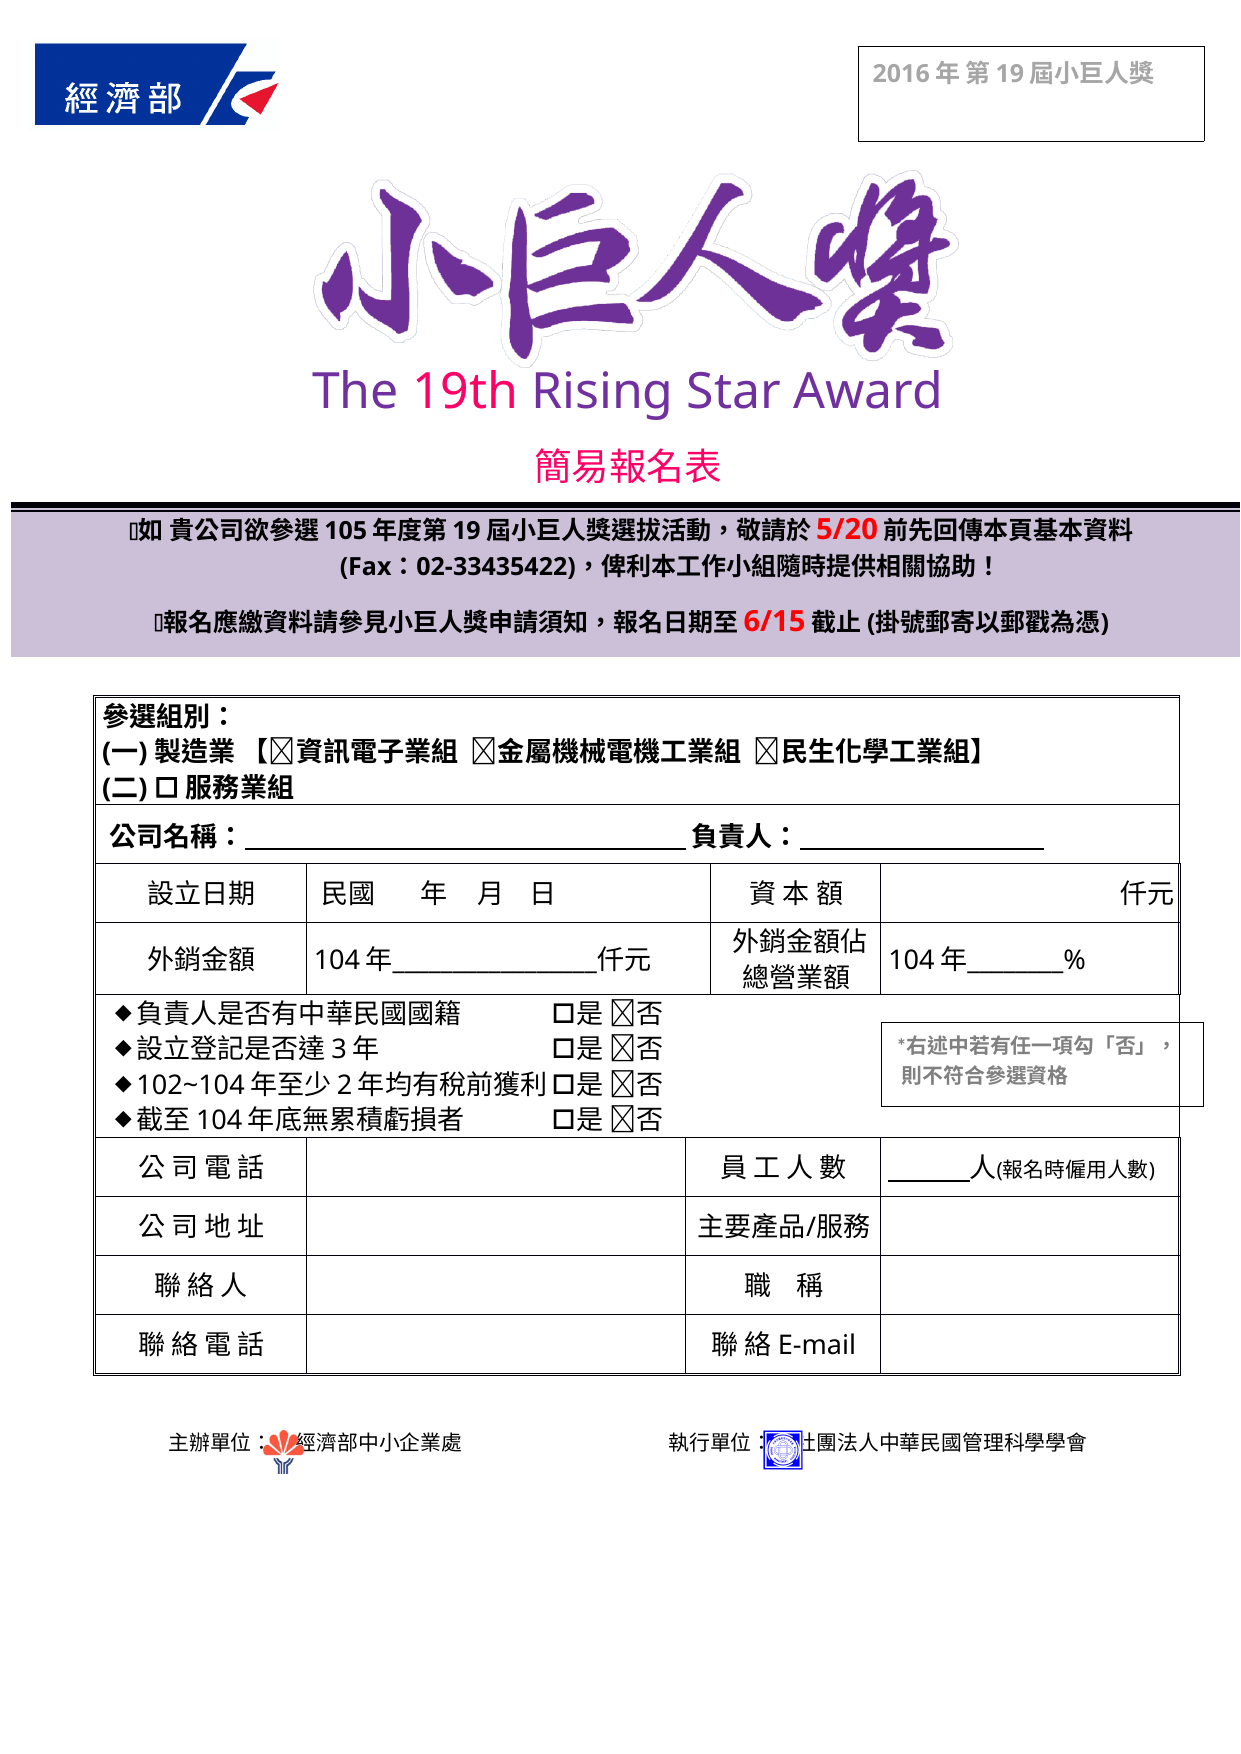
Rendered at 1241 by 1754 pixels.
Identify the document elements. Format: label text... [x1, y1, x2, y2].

table_cell 公 司 地 址 [96, 1197, 306, 1255]
text 簡易報名表 [118, 427, 1137, 502]
table_cell 民國 年 月 日 [307, 864, 710, 922]
table_cell 負責人是否有中華民國國籍 是 否 設立登記是否達3年 是 否 102~104年至少2年均有稅前獲利 是 否 截至104年底無累積虧損者 是 否 [96, 995, 1179, 1137]
text 2016年 第19屆小巨人獎 [872, 53, 1189, 90]
table_cell 資 本 額 [711, 864, 880, 922]
table_cell 公 司 電 話 [96, 1138, 306, 1196]
table_cell 設立日期 [96, 864, 306, 922]
picture [260, 1429, 306, 1474]
table_cell 職 稱 [686, 1256, 880, 1314]
table_cell [307, 1197, 685, 1255]
table_header 參選組別： (一) 製造業 【資訊電子業組 金屬機械電機工業組 民生化學工業組】 (二)  服務業組 [96, 698, 1179, 804]
text 主辦單位： 經濟部中小企業處 執行單位： 社團法人中華民國管理科學學會 [118, 1426, 1137, 1456]
table_cell 仟元 [881, 864, 1178, 922]
table_header 如 貴公司欲參選105年度第19屆小巨人獎選拔活動，敬請於5/20前先回傳本頁基本資料 (Fax：02-33435422)，俾利本工作小組隨時提供相關協助！ 報名應繳資料請參見小巨人獎申請須知，報名日期至6/15截止 (掛號郵寄以郵戳為憑) [11, 512, 1240, 657]
picture [26, 38, 281, 131]
table_cell 員 工 人 數 [686, 1138, 880, 1196]
table_cell 聯 絡 E-mail [686, 1315, 880, 1373]
table_cell 104年_________________仟元 [307, 923, 710, 994]
table_cell [307, 1256, 685, 1314]
table_cell [881, 1197, 1178, 1255]
table_cell 外銷金額 [96, 923, 306, 994]
text The 19th Rising Star Award [118, 352, 1137, 427]
table_cell 外銷金額佔總營業額 [711, 923, 880, 994]
table_cell 104年________% [881, 923, 1178, 994]
table_cell [881, 1315, 1178, 1373]
table_cell 聯 絡 人 [96, 1256, 306, 1314]
table_cell 人(報名時僱用人數) [881, 1138, 1178, 1196]
table_cell [307, 1138, 685, 1196]
table_cell 主要產品/服務 [686, 1197, 880, 1255]
table_cell 公司名稱： 負責人： [96, 805, 1179, 863]
table_cell [881, 1256, 1178, 1314]
picture [288, 143, 992, 380]
table_cell [307, 1315, 685, 1373]
table_cell 聯 絡 電 話 [96, 1315, 306, 1373]
